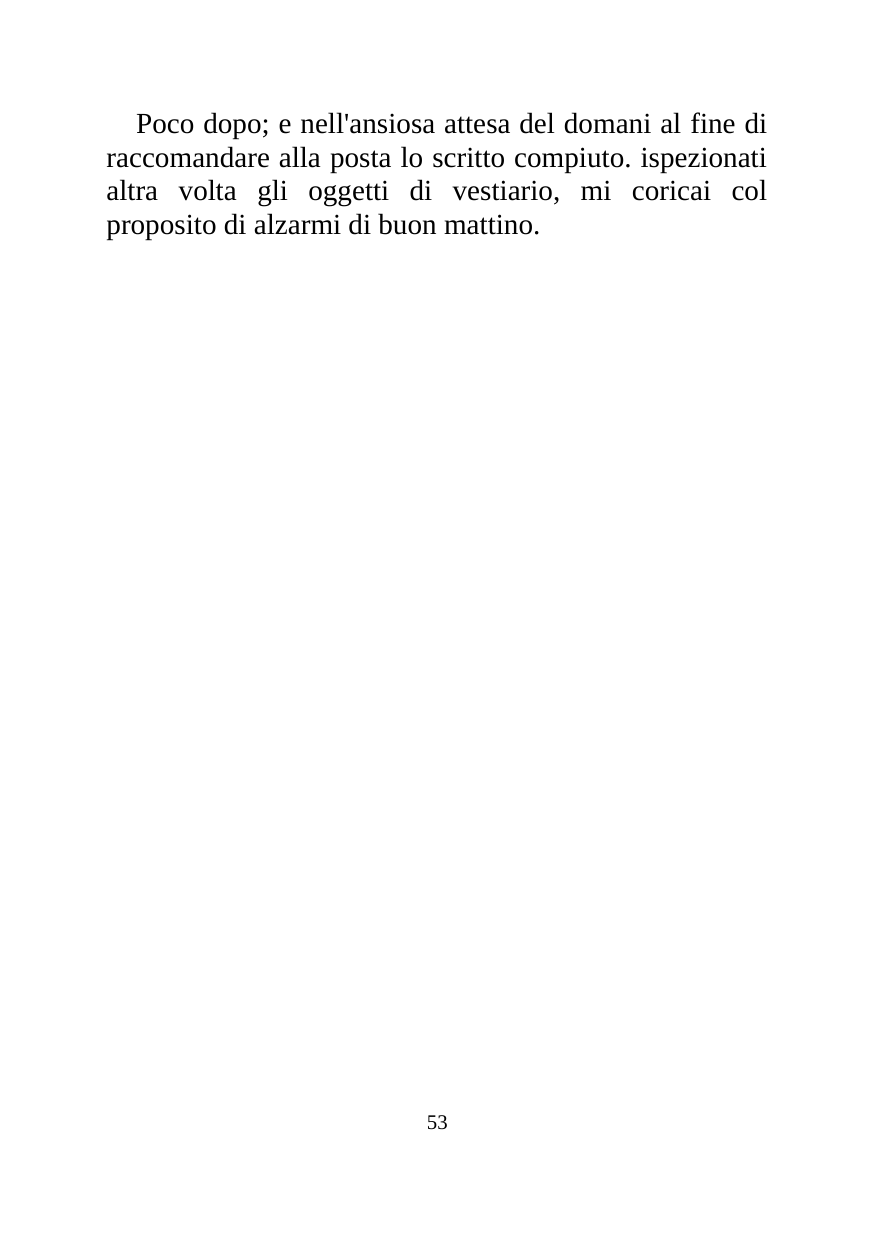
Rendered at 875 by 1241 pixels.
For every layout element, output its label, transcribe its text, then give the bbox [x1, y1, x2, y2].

text Poco dopo; e nell'ansiosa attesa del domani al fine di raccomandare alla posta lo scritto compiuto. ispezionati altra volta gli oggetti di vestiario, mi coricai col proposito di alzarmi di buon mattino. [106, 106, 768, 240]
